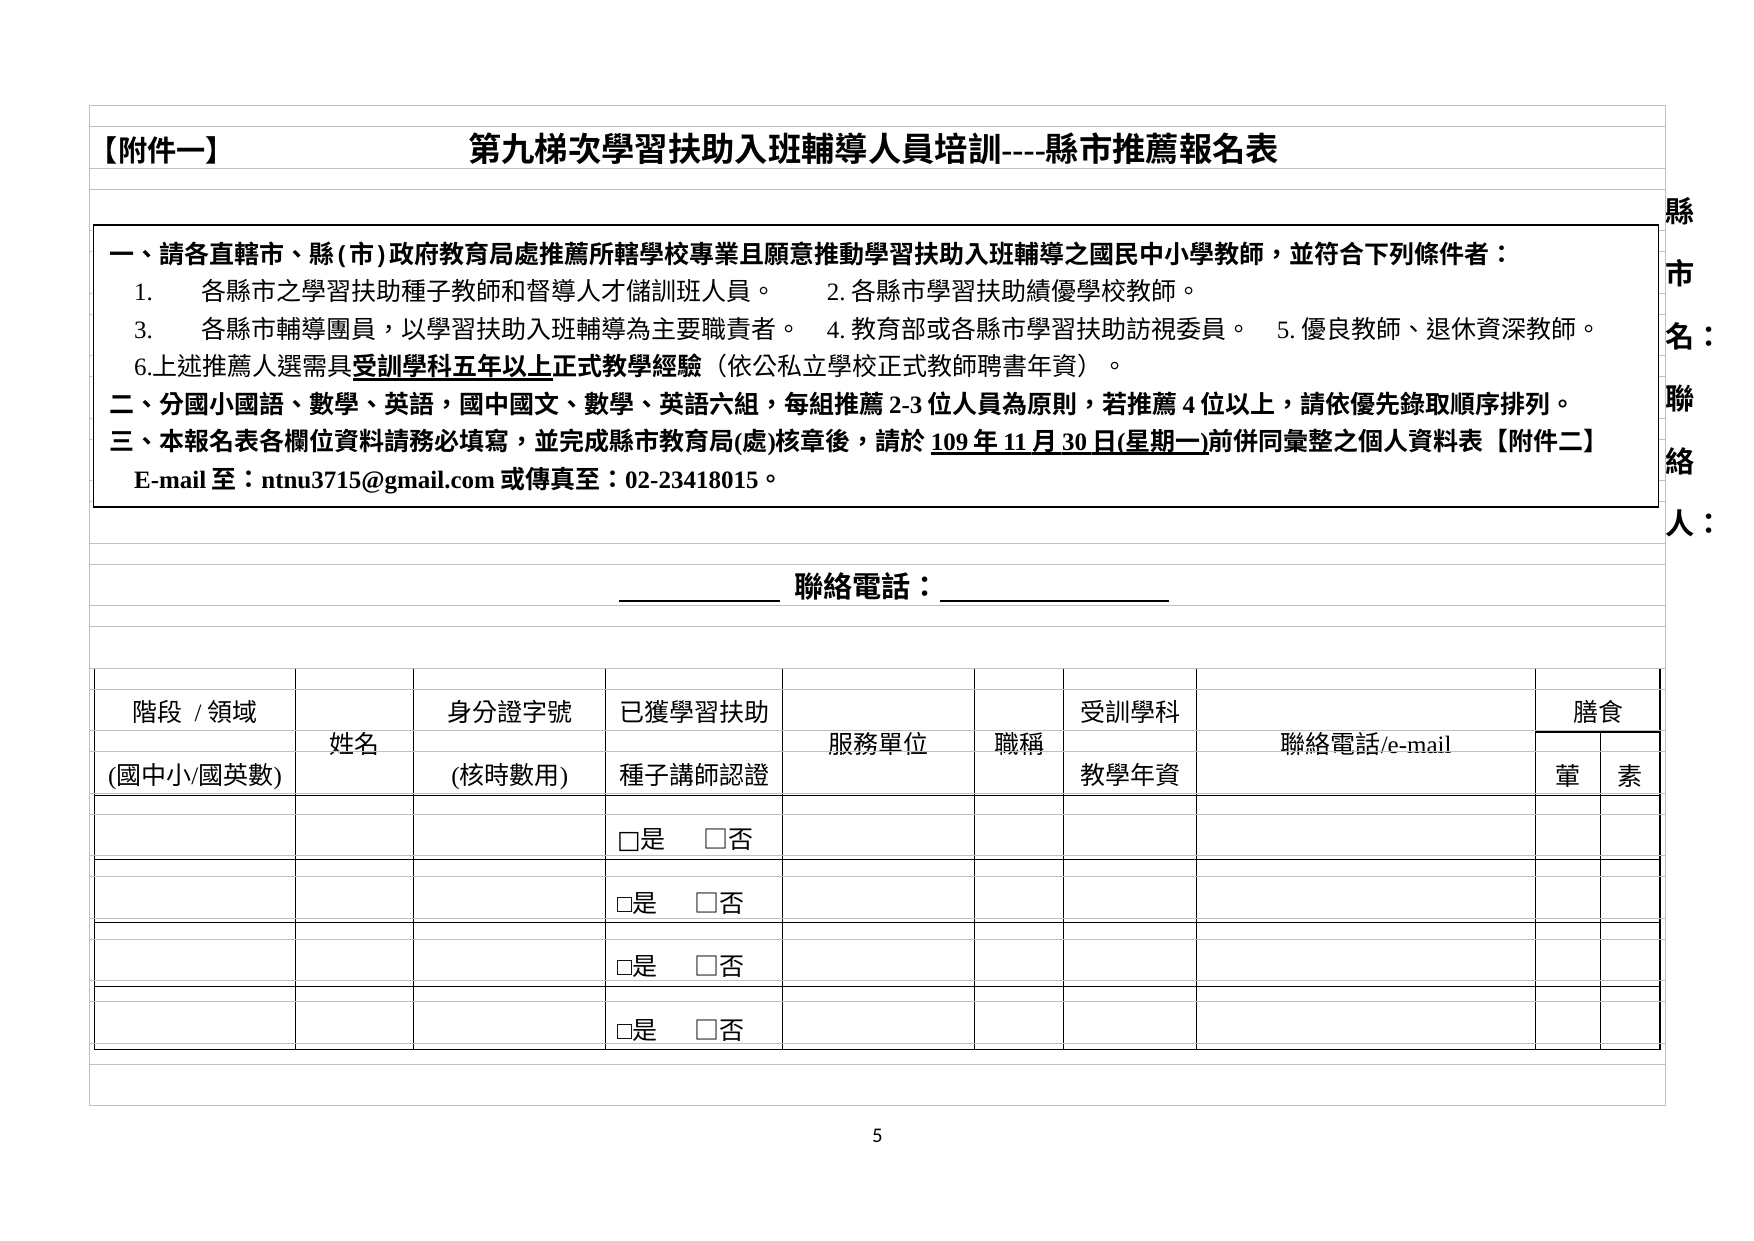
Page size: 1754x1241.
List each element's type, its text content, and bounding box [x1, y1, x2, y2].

table_cell [783, 1002, 974, 1043]
table_cell [1064, 1044, 1196, 1049]
table_cell [1536, 923, 1600, 939]
table_cell [1064, 981, 1196, 986]
text 縣市名： 聯絡人： 聯絡電話： [90, 544, 1665, 564]
table_cell [414, 940, 605, 980]
table_cell [1197, 981, 1535, 986]
table_cell □是 □否 [606, 815, 782, 855]
table_cell [1064, 860, 1196, 876]
table_cell [1601, 796, 1659, 814]
table_cell [1601, 987, 1659, 1001]
table_cell [1197, 815, 1535, 855]
text 縣市名： 聯絡人： 聯絡電話： [90, 565, 1665, 605]
table_cell [975, 987, 1063, 1001]
table_cell [606, 981, 782, 986]
table_cell [975, 815, 1063, 855]
table_cell [975, 1044, 1063, 1049]
text 縣市名： 聯絡人： 聯絡電話： [94, 226, 1658, 506]
table_cell [1197, 877, 1535, 918]
table_cell [296, 940, 413, 980]
table_cell [1197, 1002, 1535, 1043]
text 【附件一】 第九梯次學習扶助入班輔導人員培訓----縣市推薦報名表 [90, 127, 1665, 168]
table_cell [1064, 877, 1196, 918]
table_cell [414, 796, 605, 814]
text 縣市名： 聯絡人： 聯絡電話： [90, 190, 1665, 543]
table_cell [975, 860, 1063, 876]
table_cell [975, 796, 1063, 814]
table_cell [1601, 877, 1659, 918]
table_cell [1536, 981, 1600, 986]
table_header 聯絡電話/e-mail [1197, 690, 1535, 730]
table_cell [975, 1002, 1063, 1043]
table_cell [1197, 1044, 1535, 1049]
table_header 姓名 [364, 746, 374, 751]
table_cell [296, 923, 413, 939]
table_header [606, 669, 782, 689]
table_cell [975, 923, 1063, 939]
table_header 種子講師認證 [606, 752, 782, 793]
table_cell [1536, 796, 1600, 814]
table_cell [783, 877, 974, 918]
table_cell [414, 877, 605, 918]
table_cell [296, 981, 413, 986]
table_cell [783, 860, 974, 876]
text 1. 各縣市之學習扶助種子教師和督導人才儲訓班人員。 2. 各縣市學習扶助績優學校教師。 [134, 271, 1658, 308]
table_header 聯絡電話/e-mail [1197, 669, 1535, 689]
text 6.上述推薦人選需具受訓學科五年以上正式教學經驗（依公私立學校正式教師聘書年資）。 [134, 346, 1658, 383]
table_cell [1064, 940, 1196, 980]
table_header 姓名 [362, 736, 370, 742]
table_cell [1536, 1044, 1600, 1049]
table_cell [414, 860, 605, 876]
table_cell [1536, 877, 1600, 918]
table_cell [95, 940, 295, 980]
table_header 姓名 [296, 690, 413, 730]
table_cell □是 □否 [606, 1002, 782, 1043]
table_cell [783, 923, 974, 939]
table_header 職稱 [975, 752, 1063, 793]
table_header [606, 731, 782, 751]
table_cell [95, 981, 295, 986]
text 一、請各直轄市、縣(市)政府教育局處推薦所轄學校專業且願意推動學習扶助入班輔導之國民中小學教師，並符合下列條件者： [109, 233, 1658, 271]
table_cell [1536, 860, 1600, 876]
table_header 服務單位 [783, 731, 974, 751]
table_header 身分證字號 [414, 690, 605, 730]
table_cell [1197, 940, 1535, 980]
table_cell [975, 981, 1063, 986]
table_header 服務單位 [783, 752, 974, 793]
table_cell [606, 987, 782, 1001]
table_header [1064, 669, 1196, 689]
table_cell [1197, 923, 1535, 939]
table_cell [1197, 860, 1535, 876]
table_cell [296, 1044, 413, 1049]
table_cell [606, 923, 782, 939]
table_cell [296, 860, 413, 876]
table_cell [783, 940, 974, 980]
text 縣市名： 聯絡人： 聯絡電話： [1666, 168, 1699, 605]
table_header 膳食 [1536, 690, 1659, 730]
table_cell [95, 1002, 295, 1043]
table_cell □是 □否 [606, 877, 782, 918]
table_cell [1601, 860, 1659, 876]
table_cell [1601, 940, 1659, 980]
table_cell [1536, 987, 1600, 1001]
table_cell [296, 796, 413, 814]
table_cell [414, 1044, 605, 1049]
table_cell 葷 [1536, 752, 1600, 793]
table_cell [1064, 923, 1196, 939]
table_cell [95, 923, 295, 939]
table_header 服務單位 [783, 669, 974, 689]
table_cell [1536, 815, 1600, 855]
table_cell [1601, 981, 1659, 986]
table_header 受訓學科 [1064, 690, 1196, 730]
table_header [95, 669, 295, 689]
table_header [1064, 731, 1196, 751]
table_cell [1601, 1002, 1659, 1043]
table_cell [414, 987, 605, 1001]
table_header 姓名 [296, 669, 413, 689]
table_header 職稱 [975, 731, 1063, 751]
table_cell □是 □否 [606, 940, 782, 980]
text 縣市名： 聯絡人： 聯絡電話： [90, 169, 1665, 189]
table_header 姓名 [296, 731, 413, 751]
text 三、本報名表各欄位資料請務必填寫，並完成縣市教育局(處)核章後，請於109年11月30日(星期一)前併同彙整之個人資料表【附件二】 [109, 421, 1658, 458]
table_cell [606, 860, 782, 876]
table_header 姓名 [296, 752, 413, 793]
table_cell [783, 796, 974, 814]
table_cell [783, 987, 974, 1001]
table_cell [1601, 1044, 1659, 1049]
table_cell [1536, 940, 1600, 980]
table_cell [1601, 815, 1659, 855]
table_cell [783, 815, 974, 855]
text E-mail至：ntnu3715@gmail.com或傳真至：02-23418015。 [109, 458, 1658, 496]
table_cell [1064, 796, 1196, 814]
table_cell [1064, 1002, 1196, 1043]
table_header (國中小/國英數) [95, 752, 295, 793]
table_header 職稱 [975, 669, 1063, 689]
table_cell [296, 987, 413, 1001]
table_cell [414, 981, 605, 986]
table_cell [95, 815, 295, 855]
table_cell [95, 987, 295, 1001]
table_header (核時數用) [414, 752, 605, 793]
table_cell [606, 796, 782, 814]
table_cell [414, 1002, 605, 1043]
table_header 教學年資 [1064, 752, 1196, 793]
table_cell [414, 923, 605, 939]
table_cell 素 [1601, 752, 1659, 793]
table_cell [1536, 733, 1600, 751]
text [90, 106, 1665, 126]
table_cell [975, 940, 1063, 980]
table_cell [95, 796, 295, 814]
table_header [414, 731, 605, 751]
table_cell [1197, 987, 1535, 1001]
table_header [95, 731, 295, 751]
table_cell [783, 1044, 974, 1049]
table_cell [783, 981, 974, 986]
table_cell [1197, 796, 1535, 814]
table_cell [1064, 815, 1196, 855]
table_cell [95, 860, 295, 876]
table_header [414, 669, 605, 689]
table_cell [1601, 923, 1659, 939]
table_cell [296, 877, 413, 918]
table_cell [95, 877, 295, 918]
text 3. 各縣市輔導團員，以學習扶助入班輔導為主要職責者。 4. 教育部或各縣市學習扶助訪視委員。 5. 優良教師、退休資深教師。 [134, 308, 1658, 346]
table_cell [975, 877, 1063, 918]
table_cell [606, 1044, 782, 1049]
table_cell [1536, 1002, 1600, 1043]
text 二、分國小國語、數學、英語，國中國文、數學、英語六組，每組推薦2-3位人員為原則，若推薦4位以上，請依優先錄取順序排列。 [109, 383, 1658, 421]
table_header [1536, 669, 1659, 689]
table_header 聯絡電話/e-mail [1197, 731, 1535, 751]
table_cell [296, 1002, 413, 1043]
table_cell [296, 815, 413, 855]
table_header 服務單位 [783, 690, 974, 730]
table_header 聯絡電話/e-mail [1197, 752, 1535, 793]
table_header 職稱 [975, 690, 1063, 730]
table_cell [1601, 733, 1659, 751]
table_cell [1064, 987, 1196, 1001]
table_header 已獲學習扶助 [606, 690, 782, 730]
table_cell [414, 815, 605, 855]
table_cell [95, 1044, 295, 1049]
table_header 階段 / 領域 [95, 690, 295, 730]
